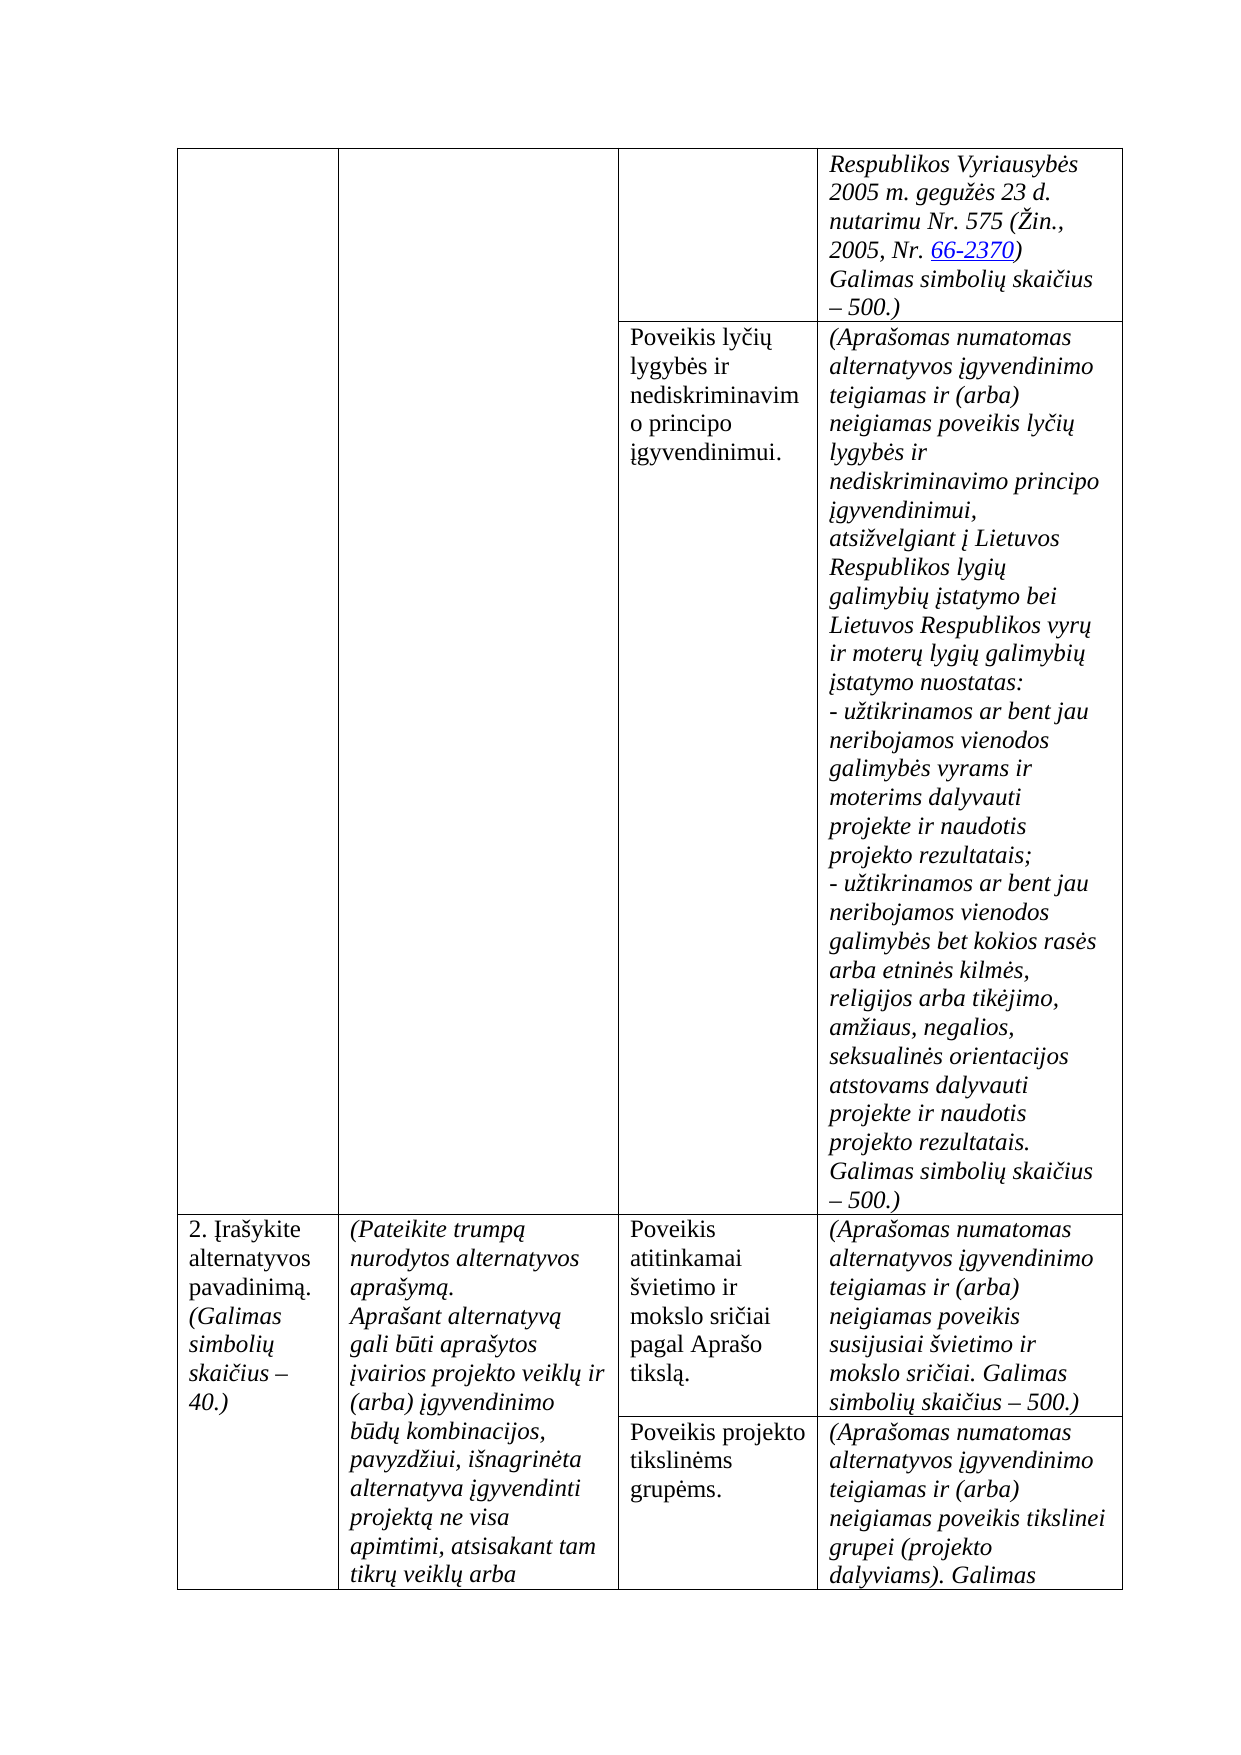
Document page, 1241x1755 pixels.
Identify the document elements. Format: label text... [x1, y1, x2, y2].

table_cell 2. Įrašykite alternatyvos pavadinimą. (Galimas simbolių skaičius – 40.) [178, 1215, 338, 1589]
table_cell Respublikos Vyriausybės 2005 m. gegužės 23 d. nutarimu Nr. 575 (Žin., 2005, Nr. 66-2370) Galimas simbolių skaičius – 500.) [818, 149, 1122, 321]
table_cell (Aprašomas numatomas alternatyvos įgyvendinimo teigiamas ir (arba) neigiamas poveikis tikslinei grupei (projekto dalyviams). Galimas [818, 1417, 1122, 1589]
table_cell Poveikis atitinkamai švietimo ir mokslo sričiai pagal Aprašo tikslą. [619, 1215, 817, 1416]
table_cell [178, 149, 338, 1213]
table_cell [339, 149, 618, 1213]
table_cell [619, 149, 817, 321]
table_cell (Aprašomas numatomas alternatyvos įgyvendinimo teigiamas ir (arba) neigiamas poveikis lyčių lygybės ir nediskriminavimo principo įgyvendinimui, atsižvelgiant į Lietuvos Respublikos lygių galimybių įstatymo bei Lietuvos Respublikos vyrų ir moterų lygių galimybių įstatymo nuostatas: - užtikrinamos ar bent jau neribojamos vienodos galimybės vyrams ir moterims dalyvauti projekte ir naudotis projekto rezultatais; - užtikrinamos ar bent jau neribojamos vienodos galimybės bet kokios rasės arba etninės kilmės, religijos arba tikėjimo, amžiaus, negalios, seksualinės orientacijos atstovams dalyvauti projekte ir naudotis projekto rezultatais. Galimas simbolių skaičius – 500.) [818, 322, 1122, 1213]
table_cell Poveikis lyčių lygybės ir nediskriminavimo principo įgyvendinimui. [619, 322, 817, 1213]
table_cell (Pateikite trumpą nurodytos alternatyvos aprašymą. Aprašant alternatyvą gali būti aprašytos įvairios projekto veiklų ir (arba) įgyvendinimo būdų kombinacijos, pavyzdžiui, išnagrinėta alternatyva įgyvendinti projektą ne visa apimtimi, atsisakant tam tikrų veiklų arba [339, 1215, 618, 1589]
table_cell Poveikis projekto tikslinėms grupėms. [619, 1417, 817, 1589]
table_cell (Aprašomas numatomas alternatyvos įgyvendinimo teigiamas ir (arba) neigiamas poveikis susijusiai švietimo ir mokslo sričiai. Galimas simbolių skaičius – 500.) [818, 1215, 1122, 1416]
